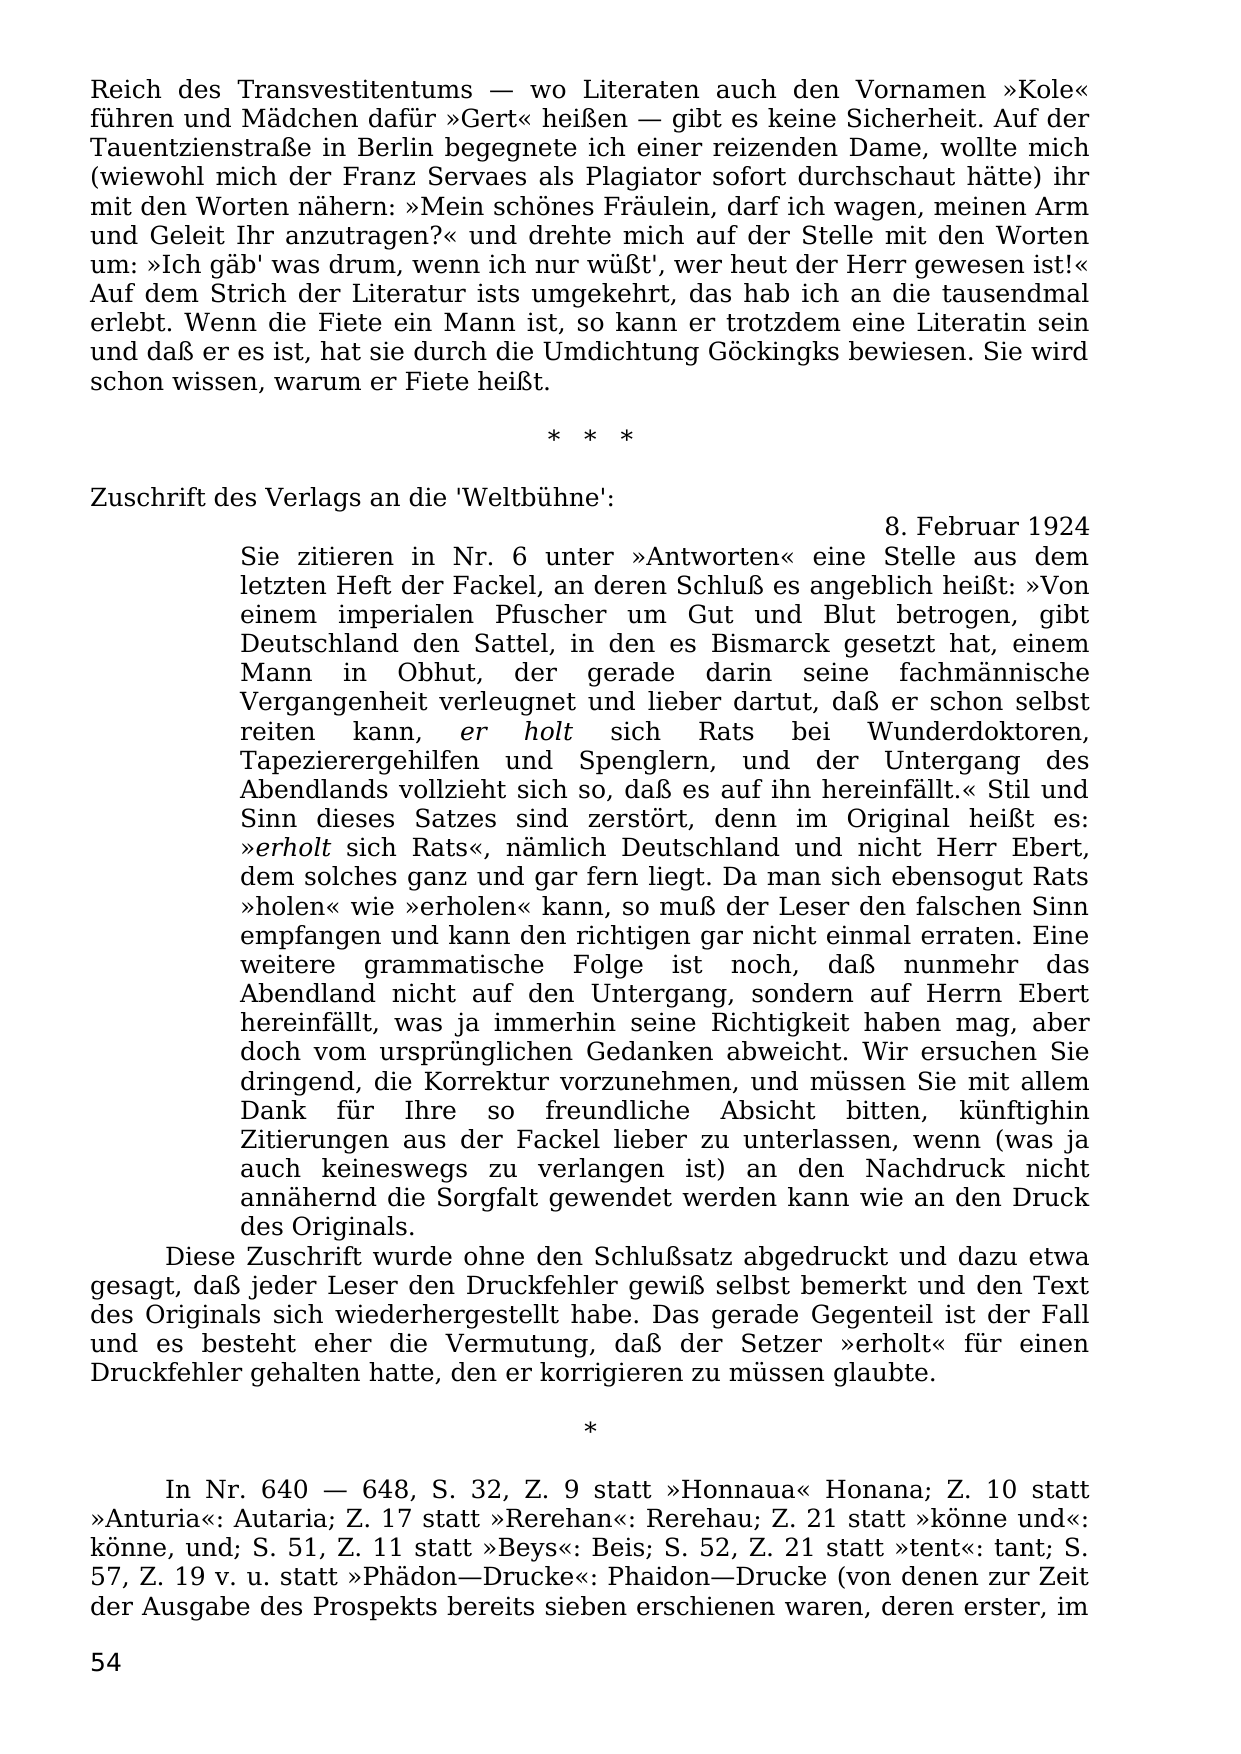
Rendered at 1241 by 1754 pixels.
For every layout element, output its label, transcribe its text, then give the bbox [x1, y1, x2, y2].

text Diese Zuschrift wurde ohne den Schlußsatz abgedruckt und dazu etwa gesagt, daß jeder Leser den Druckfehler gewiß selbst bemerkt und den Text des Originals sich wiederhergestellt habe. Das gerade Gegenteil ist der Fall und es besteht eher die Vermutung, daß der Setzer »erholt« für einen Druckfehler gehalten hatte, den er korrigieren zu müssen glaubte. [90, 1242, 1091, 1387]
text 8. Februar 1924 [90, 512, 1091, 542]
text Sie zitieren in Nr. 6 unter »Antworten« eine Stelle aus dem letzten Heft der Fackel, an deren Schluß es angeblich heißt: »Von einem imperialen Pfuscher um Gut und Blut betrogen, gibt Deutschland den Sattel, in den es Bismarck gesetzt hat, einem Mann in Obhut, der gerade darin seine fachmännische Vergangenheit verleugnet und lieber dartut, daß er schon selbst reiten kann, er holt sich Rats bei Wunderdoktoren, Tapezierergehilfen und Spenglern, und der Untergang des Abendlands vollzieht sich so, daß es auf ihn hereinfällt.« Stil und Sinn dieses Satzes sind zerstört, denn im Original heißt es: »erholt sich Rats«, nämlich Deutschland und nicht Herr Ebert, dem solches ganz und gar fern liegt. Da man sich ebensogut Rats »holen« wie »erholen« kann, so muß der Leser den falschen Sinn empfangen und kann den richtigen gar nicht einmal erraten. Eine weitere grammatische Folge ist noch, daß nunmehr das Abendland nicht auf den Untergang, sondern auf Herrn Ebert hereinfällt, was ja immerhin seine Richtigkeit haben mag, aber doch vom ursprünglichen Gedanken abweicht. Wir ersuchen Sie dringend, die Korrektur vorzunehmen, und müssen Sie mit allem Dank für Ihre so freundliche Absicht bitten, künftighin Zitierungen aus der Fackel lieber zu unterlassen, wenn (was ja auch keineswegs zu verlangen ist) an den Nachdruck nicht annähernd die Sorgfalt gewendet werden kann wie an den Druck des Originals. [240, 542, 1091, 1242]
text * * * [90, 425, 1091, 454]
text In Nr. 640 — 648, S. 32, Z. 9 statt »Honnaua« Honana; Z. 10 statt »Anturia«: Autaria; Z. 17 statt »Rerehan«: Rerehau; Z. 21 statt »könne und«: könne, und; S. 51, Z. 11 statt »Beys«: Beis; S. 52, Z. 21 statt »tent«: tant; S. 57, Z. 19 v. u. statt »Phädon—Drucke«: Phaidon—Drucke (von denen zur Zeit der Ausgabe des Prospekts bereits sieben erschienen waren, deren erster, im [90, 1475, 1091, 1621]
text * [90, 1417, 1091, 1446]
text Zuschrift des Verlags an die 'Weltbühne': [90, 483, 1091, 512]
text Reich des Transvestitentums — wo Literaten auch den Vornamen »Kole« führen und Mädchen dafür »Gert« heißen — gibt es keine Sicherheit. Auf der Tauentzienstraße in Berlin begegnete ich einer reizenden Dame, wollte mich (wiewohl mich der Franz Servaes als Plagiator sofort durchschaut hätte) ihr mit den Worten nähern: »Mein schönes Fräulein, darf ich wagen, meinen Arm und Geleit Ihr anzutragen?« und drehte mich auf der Stelle mit den Worten um: »Ich gäb' was drum, wenn ich nur wüßt', wer heut der Herr gewesen ist!« Auf dem Strich der Literatur ists umgekehrt, das hab ich an die tausendmal erlebt. Wenn die Fiete ein Mann ist, so kann er trotzdem eine Literatin sein und daß er es ist, hat sie durch die Umdichtung Göckingks bewiesen. Sie wird schon wissen, warum er Fiete heißt. [90, 75, 1091, 396]
